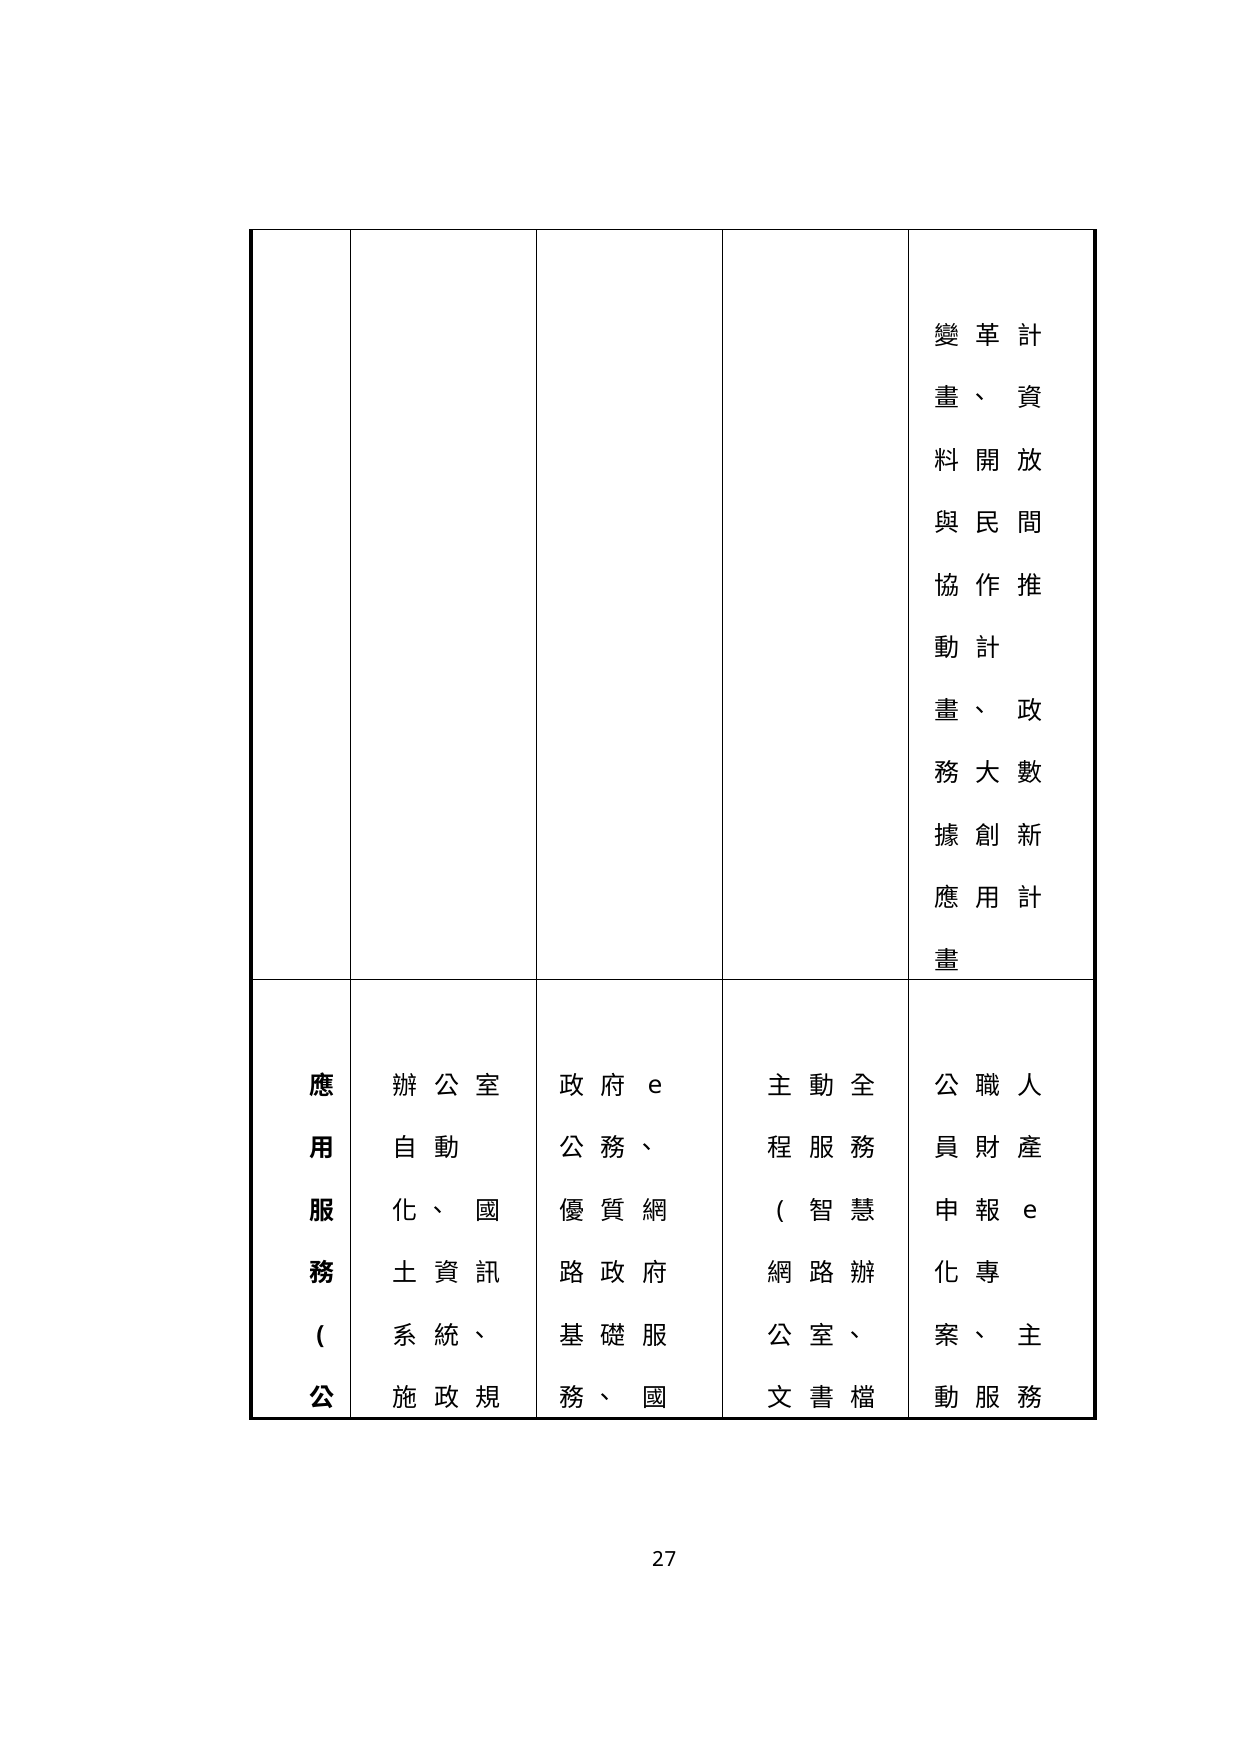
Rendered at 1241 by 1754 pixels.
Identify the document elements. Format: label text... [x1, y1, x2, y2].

table_cell [537, 230, 722, 979]
table_cell 變革計畫、資料開放與民間協作推動計畫、政務大數據創新應用計畫 [909, 230, 1093, 979]
table_cell [351, 230, 536, 979]
table_cell 公職人員財產申報e化專案、主動服務 [909, 980, 1093, 1417]
table_cell [723, 230, 908, 979]
table_cell 政府e公務、優質網路政府基礎服務、國 [537, 980, 722, 1417]
table_cell 主動全程服務(智慧網路辦公室、文書檔 [723, 980, 908, 1417]
table_cell 辦公室自動化、國土資訊系統、施政規 [351, 980, 536, 1417]
table_cell 應用服務(公 [253, 980, 350, 1417]
table_cell [253, 230, 350, 979]
